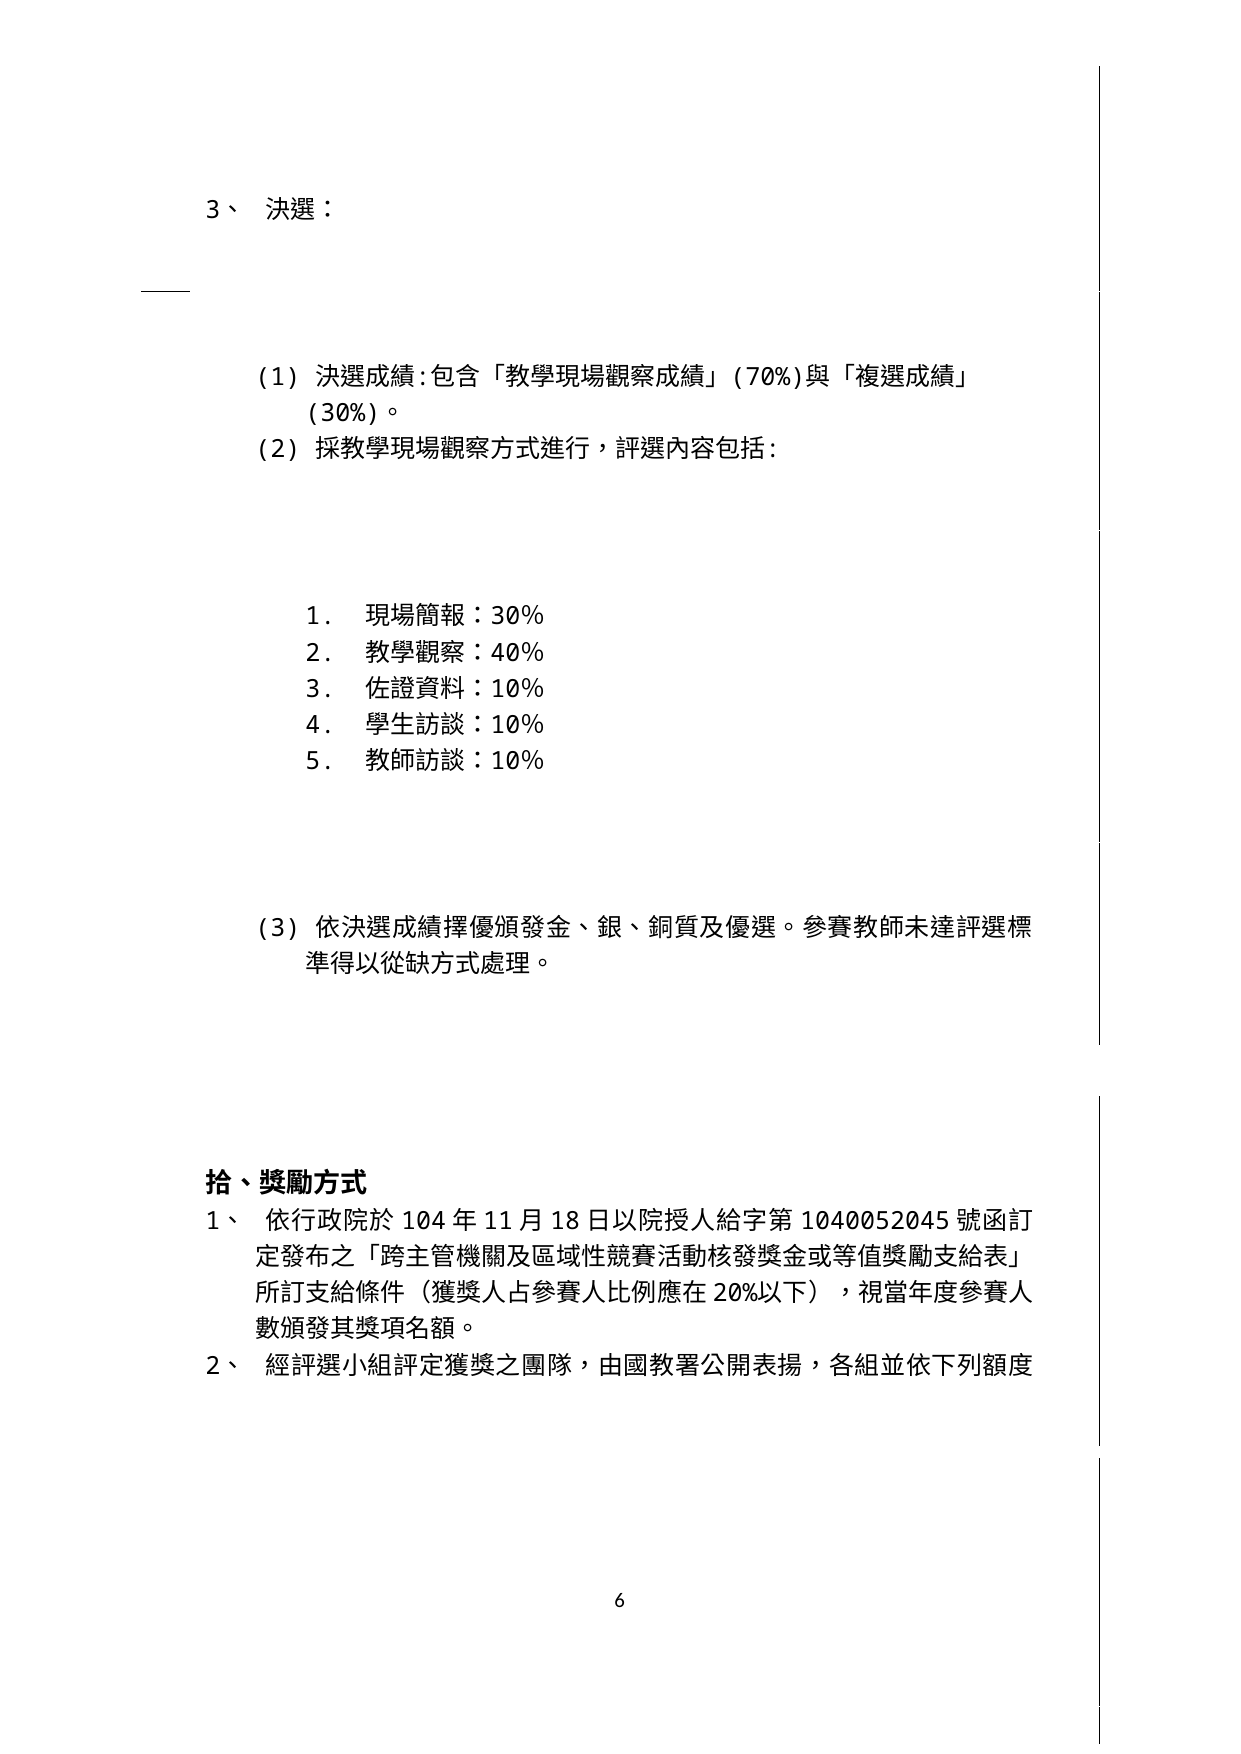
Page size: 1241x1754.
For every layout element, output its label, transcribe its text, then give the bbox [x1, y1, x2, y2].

list 依行政院於104年11月18日以院授人給字第1040052045號函訂定發布之「跨主管機關及區域性競賽活動核發獎金或等值獎勵支給表」所訂支給條件（獲獎人占參賽人比例應在20%以下），視當年度參賽人數頒發其獎項名額。 [141, 1135, 1098, 1280]
list 決選： [141, 124, 1098, 290]
list 教師訪談：10％ [241, 676, 1098, 842]
list 學生訪談：10％ [241, 639, 1098, 676]
list 現場簡報：30％ [241, 532, 1098, 567]
text 拾、獎勵方式 [141, 1097, 1098, 1135]
list 依決選成績擇優頒發金、銀、銅質及優選。參賽教師未達評選標準得以從缺方式處理。 [191, 844, 1098, 1045]
list 教學觀察：40％ [241, 567, 1098, 603]
list 經評選小組評定獲獎之團隊，由國教署公開表揚，各組並依下列額度給予獎勵： [141, 1280, 1098, 1446]
list 佐證資料：10％ [241, 603, 1098, 639]
list 採教學現場觀察方式進行，評選內容包括: [191, 364, 1098, 530]
list 決選成績:包含「教學現場觀察成績」(70%)與「複選成績」(30%)。 [191, 292, 1098, 364]
